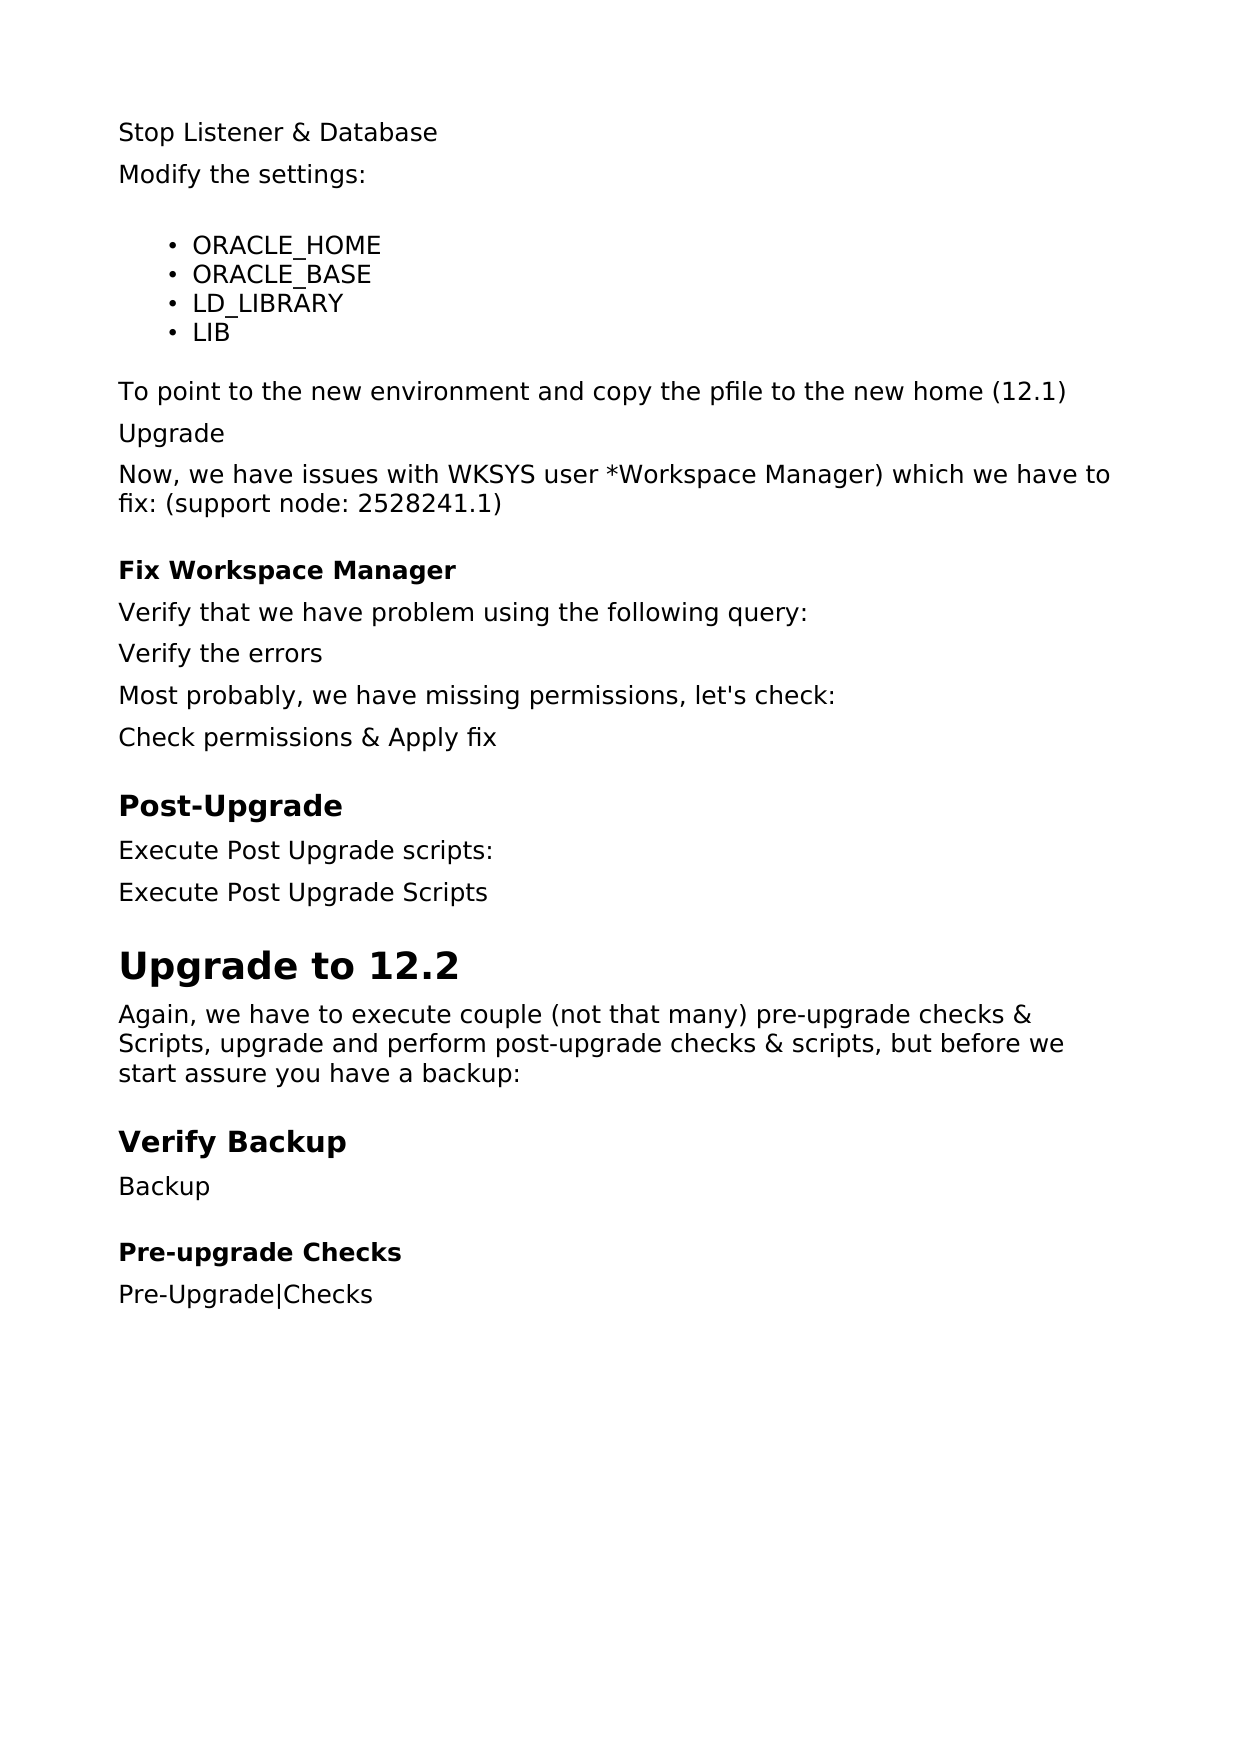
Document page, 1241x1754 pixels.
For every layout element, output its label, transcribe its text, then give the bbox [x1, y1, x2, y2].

text Modify the settings: [118, 160, 1122, 189]
subtitle Upgrade to 12.2 [118, 944, 1122, 988]
text Check permissions & Apply fix [118, 723, 1122, 752]
text Verify that we have problem using the following query: [118, 598, 1122, 627]
text Backup [118, 1172, 1122, 1201]
text Pre-Upgrade|Checks [118, 1280, 1122, 1309]
text Again, we have to execute couple (not that many) pre-upgrade checks & Scripts, upgrade and perform post-upgrade checks & scripts, but before we start assure you have a backup: [118, 1001, 1122, 1088]
subtitle Post-Upgrade [118, 789, 1122, 823]
text Execute Post Upgrade Scripts [118, 878, 1122, 907]
subtitle Verify Backup [118, 1126, 1122, 1159]
subtitle Fix Workspace Manager [118, 556, 1122, 585]
list ORACLE_HOME [177, 231, 1122, 260]
subtitle Pre-upgrade Checks [118, 1239, 1122, 1268]
text To point to the new environment and copy the pfile to the new home (12.1) [118, 377, 1122, 406]
text Verify the errors [118, 639, 1122, 669]
text Most probably, we have missing permissions, let's check: [118, 681, 1122, 710]
text Now, we have issues with WKSYS user *Workspace Manager) which we have to fix: (support node: 2528241.1) [118, 460, 1122, 519]
text Stop Listener & Database [118, 118, 1122, 147]
list ORACLE_BASE [177, 260, 1122, 289]
list LIB [177, 318, 1122, 348]
text Upgrade [118, 419, 1122, 448]
list LD_LIBRARY [177, 289, 1122, 318]
text Execute Post Upgrade scripts: [118, 836, 1122, 865]
